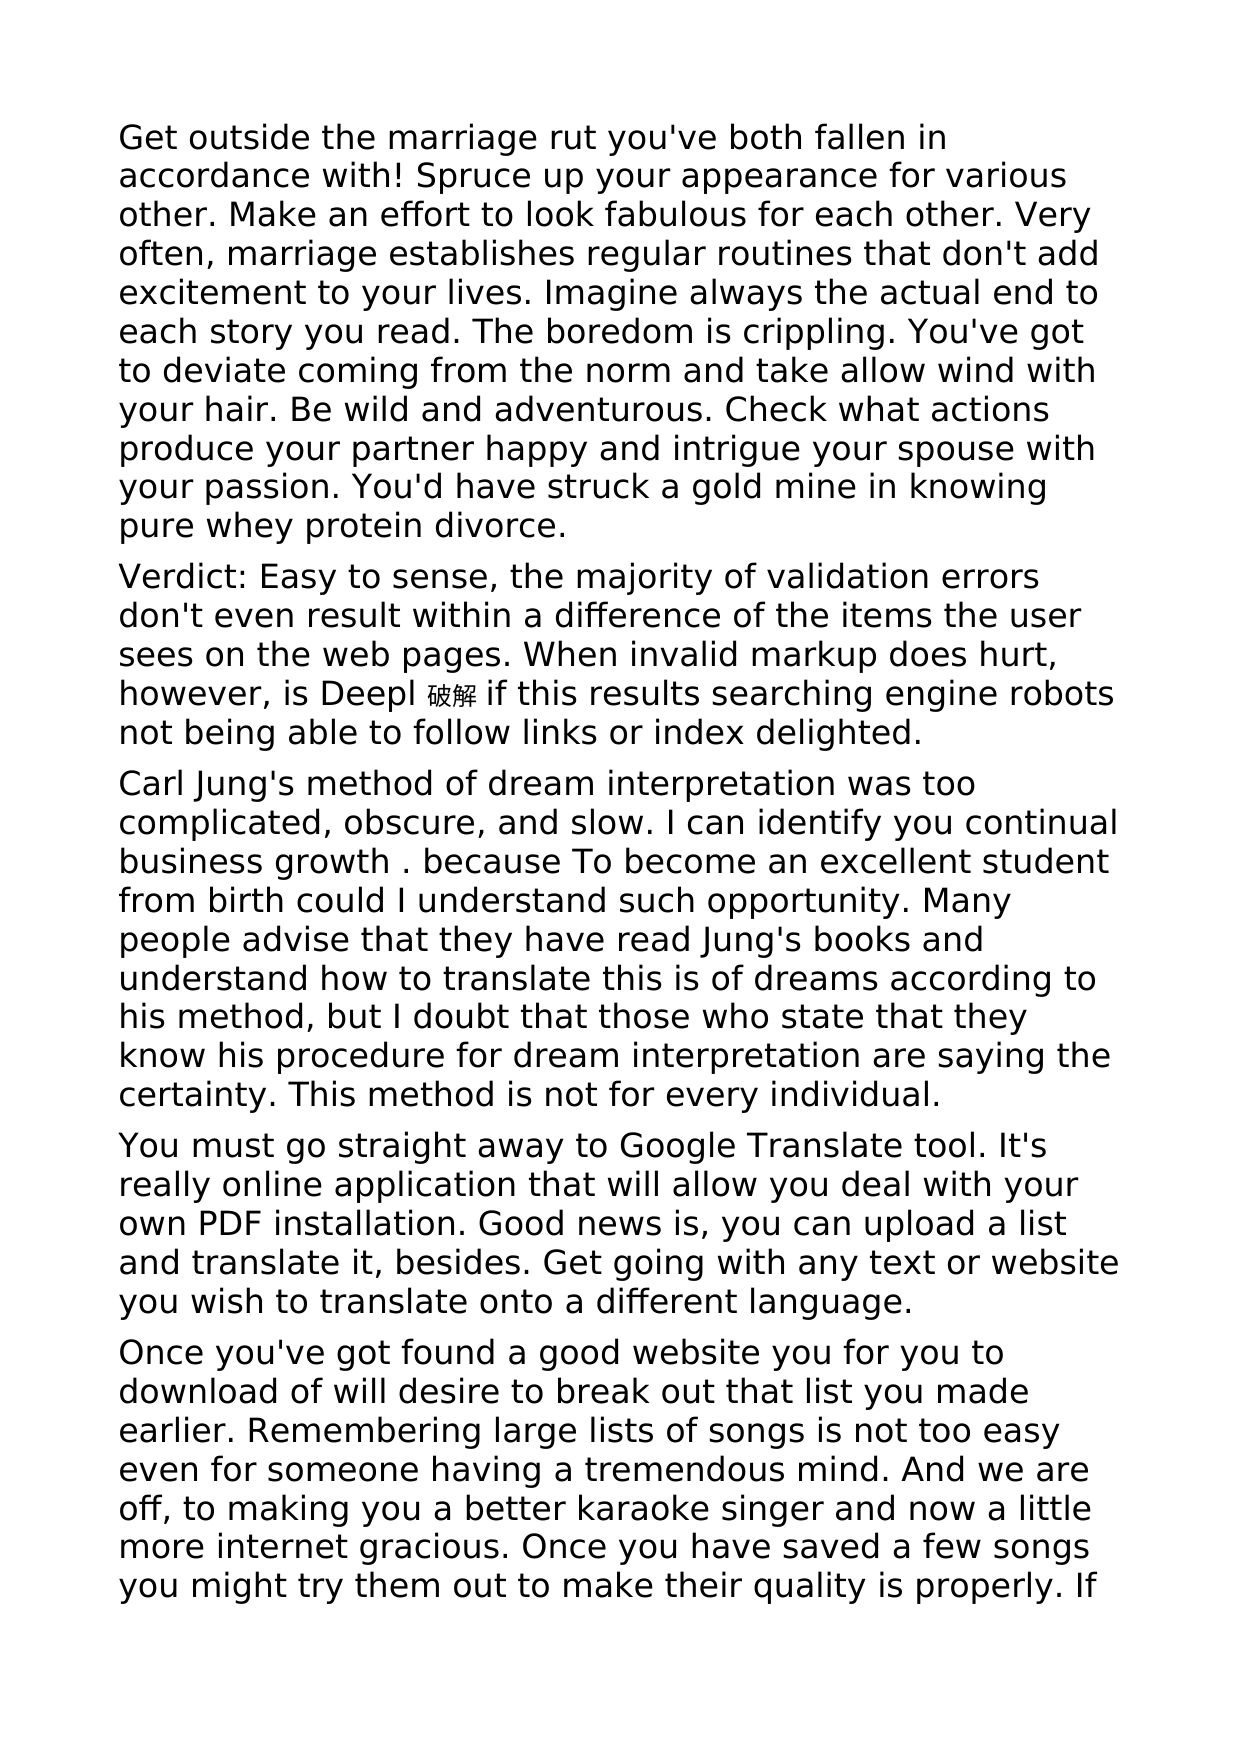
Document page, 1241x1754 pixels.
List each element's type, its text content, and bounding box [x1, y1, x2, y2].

text Once you've got found a good website you for you to download of will desire to break out that list you made earlier. Remembering large lists of songs is not too easy even for someone having a tremendous mind. And we are off, to making you a better karaoke singer and now a little more internet gracious. Once you have saved a few songs you might try them out to make their quality is properly. If [118, 1334, 1122, 1606]
text Carl Jung's method of dream interpretation was too complicated, obscure, and slow. I can identify you continual business growth . because To become an excellent student from birth could I understand such opportunity. Many people advise that they have read Jung's books and understand how to translate this is of dreams according to his method, but I doubt that those who state that they know his procedure for dream interpretation are saying the certainty. This method is not for every individual. [118, 765, 1122, 1114]
text Get outside the marriage rut you've both fallen in accordance with! Spruce up your appearance for various other. Make an effort to look fabulous for each other. Very often, marriage establishes regular routines that don't add excitement to your lives. Imagine always the actual end to each story you read. The boredom is crippling. You've got to deviate coming from the norm and take allow wind with your hair. Be wild and adventurous. Check what actions produce your partner happy and intrigue your spouse with your passion. You'd have struck a gold mine in knowing pure whey protein divorce. [118, 118, 1122, 546]
text Verdict: Easy to sense, the majority of validation errors don't even result within a difference of the items the user sees on the web pages. When invalid markup does hurt, however, is Deepl 破解 if this results searching engine robots not being able to follow links or index delighted. [118, 558, 1122, 752]
text You must go straight away to Google Translate tool. It's really online application that will allow you deal with your own PDF installation. Good news is, you can upload a list and translate it, besides. Get going with any text or website you wish to translate onto a different language. [118, 1127, 1122, 1321]
